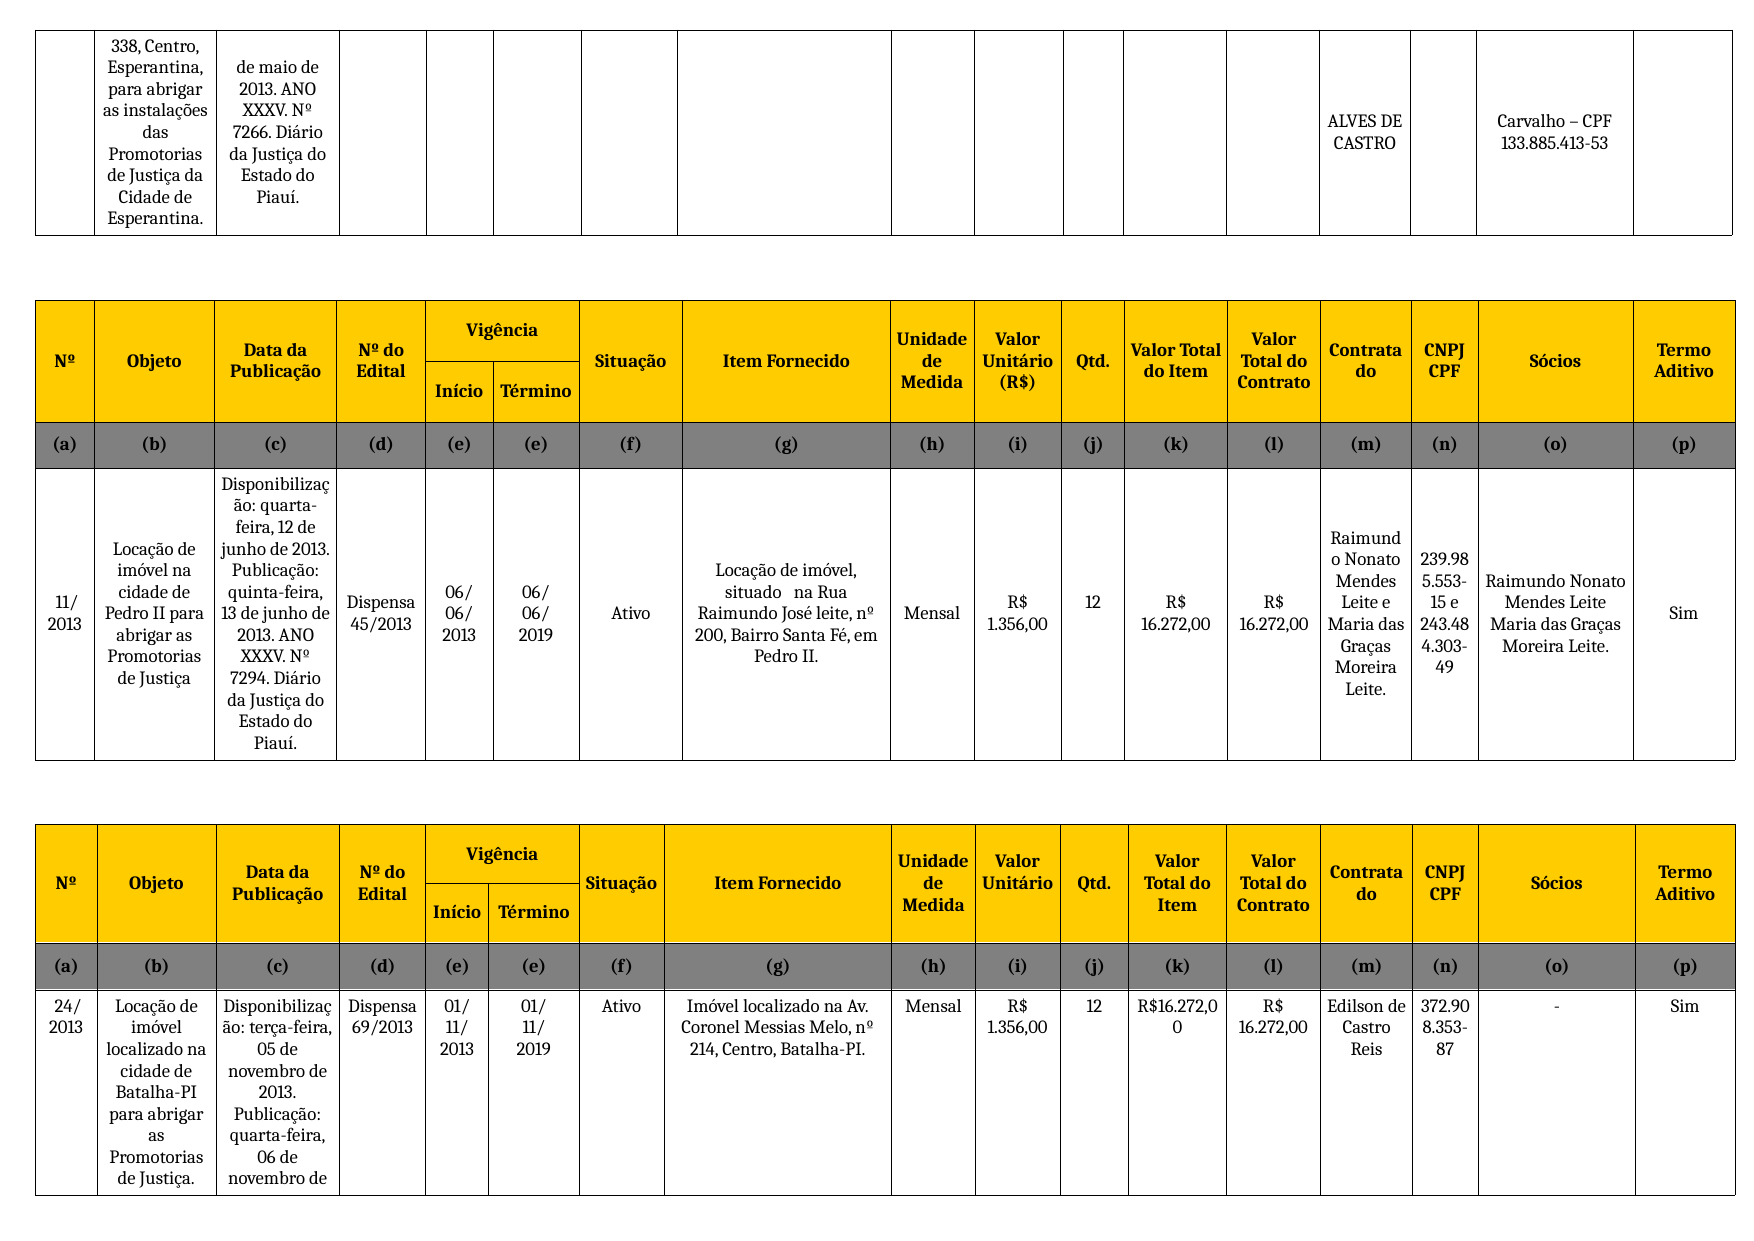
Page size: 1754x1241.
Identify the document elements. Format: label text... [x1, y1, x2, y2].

table_cell (k) [1125, 423, 1227, 468]
table_cell 11/ 2013 [36, 469, 94, 759]
table_cell Disponibilização: quarta-feira, 12 de junho de 2013. Publicação: quinta-feira, 13 de junho de 2013. ANO XXXV. Nº 7294. Diário da Justiça do Estado do Piauí. [215, 469, 336, 759]
table_cell (f) [580, 944, 664, 989]
table_cell Início [426, 884, 488, 942]
table_cell R$ 16.272,00 [1228, 469, 1320, 759]
table_cell Locação de imóvel, situado na Rua Raimundo José leite, nº 200, Bairro Santa Fé, em Pedro II. [683, 469, 890, 759]
table_header Valor Unitário [976, 825, 1060, 942]
table_cell (c) [215, 423, 336, 468]
table_cell Mensal [892, 991, 975, 1195]
table_header Nº do Edital [337, 301, 425, 422]
table_cell (o) [1479, 944, 1635, 989]
table_cell (g) [665, 944, 891, 989]
table_cell (g) [683, 423, 890, 468]
table_header Data da Publicação [217, 825, 339, 942]
table_cell R$ 16.272,00 [1227, 991, 1320, 1195]
table_cell (a) [36, 944, 97, 989]
table_cell [427, 31, 493, 235]
table_cell (j) [1061, 944, 1128, 989]
table_cell (b) [98, 944, 216, 989]
table_header Sócios [1479, 825, 1635, 942]
table_cell [1124, 31, 1226, 235]
table_cell 372.908.353-87 [1413, 991, 1478, 1195]
table_cell [36, 31, 94, 235]
table_cell Término [494, 362, 579, 422]
table_cell Sim [1634, 469, 1735, 759]
table_header Situação [580, 825, 664, 942]
table_cell (j) [1062, 423, 1124, 468]
table_cell 01/ 11/ 2013 [426, 991, 488, 1195]
table_cell Raimundo Nonato Mendes Leite e Maria das Graças Moreira Leite. [1321, 469, 1411, 759]
table_cell Edilson de Castro Reis [1321, 991, 1412, 1195]
table_cell [340, 31, 426, 235]
table_header Valor Total do Item [1125, 301, 1227, 422]
table_cell Locação de imóvel localizado na cidade de Batalha-PI para abrigar as Promotorias de Justiça. [98, 991, 216, 1195]
table_cell ALVES DE CASTRO [1320, 31, 1410, 235]
table_header Nº do Edital [340, 825, 425, 942]
table_header Unidade de Medida [892, 825, 975, 942]
table_cell R$ 1.356,00 [976, 991, 1060, 1195]
table_header Nº [36, 301, 94, 422]
table_header Termo Aditivo [1634, 301, 1735, 422]
table_cell (i) [976, 944, 1060, 989]
table_cell - [1479, 991, 1635, 1195]
table_header Valor Total do Item [1129, 825, 1226, 942]
table_cell (m) [1321, 423, 1411, 468]
table_cell [678, 31, 891, 235]
table_cell 24/ 2013 [36, 991, 97, 1195]
table_cell (i) [975, 423, 1061, 468]
table_cell Sim [1636, 991, 1735, 1195]
table_cell [1634, 31, 1732, 235]
table_cell (n) [1412, 423, 1478, 468]
table_header CNPJ CPF [1412, 301, 1478, 422]
table_cell Término [489, 884, 579, 942]
table_cell (p) [1634, 423, 1735, 468]
table_header Sócios [1479, 301, 1633, 422]
table_cell R$16.272,00 [1129, 991, 1226, 1195]
table_header Objeto [98, 825, 216, 942]
table_cell [1227, 31, 1319, 235]
table_cell (f) [580, 423, 682, 468]
table_cell (p) [1636, 944, 1735, 989]
table_header Vigência [426, 301, 579, 361]
table_cell (m) [1321, 944, 1412, 989]
table_cell Ativo [580, 991, 664, 1195]
table_cell (l) [1228, 423, 1320, 468]
table_header Nº [36, 825, 97, 942]
table_cell (c) [217, 944, 339, 989]
table_cell 338, Centro, Esperantina, para abrigar as instalações das Promotorias de Justiça da Cidade de Esperantina. [95, 31, 216, 235]
table_header Contratado [1321, 825, 1412, 942]
table_header Objeto [95, 301, 214, 422]
table_header Valor Total do Contrato [1228, 301, 1320, 422]
table_header Unidade de Medida [891, 301, 974, 422]
table_header Qtd. [1061, 825, 1128, 942]
table_cell 01/ 11/ 2019 [489, 991, 579, 1195]
table_header Termo Aditivo [1636, 825, 1735, 942]
table_header Item Fornecido [683, 301, 890, 422]
table_cell 12 [1061, 991, 1128, 1195]
table_cell [1411, 31, 1476, 235]
table_header Contratado [1321, 301, 1411, 422]
table_cell (e) [494, 423, 579, 468]
table_cell (e) [489, 944, 579, 989]
table_cell [494, 31, 581, 235]
table_header Qtd. [1062, 301, 1124, 422]
table_cell (e) [426, 944, 488, 989]
table_cell Ativo [580, 469, 682, 759]
table_header CNPJ CPF [1413, 825, 1478, 942]
table_cell (d) [337, 423, 425, 468]
table_cell (n) [1413, 944, 1478, 989]
table_header Vigência [426, 825, 579, 883]
table_header Valor Total do Contrato [1227, 825, 1320, 942]
table_cell (h) [892, 944, 975, 989]
table_cell [892, 31, 974, 235]
table_cell 06/ 06/ 2019 [494, 469, 579, 759]
table_cell (b) [95, 423, 214, 468]
table_cell Mensal [891, 469, 974, 759]
table_cell (a) [36, 423, 94, 468]
table_cell de maio de 2013. ANO XXXV. Nº 7266. Diário da Justiça do Estado do Piauí. [217, 31, 339, 235]
table_cell [975, 31, 1063, 235]
table_cell Carvalho – CPF 133.885.413-53 [1477, 31, 1633, 235]
table_cell Dispensa 45/2013 [337, 469, 425, 759]
table_cell (e) [426, 423, 493, 468]
table_cell (l) [1227, 944, 1320, 989]
table_cell 239.985.553-15 e 243.484.303-49 [1412, 469, 1478, 759]
table_cell Raimundo Nonato Mendes Leite Maria das Graças Moreira Leite. [1479, 469, 1633, 759]
table_header Data da Publicação [215, 301, 336, 422]
table_cell (k) [1129, 944, 1226, 989]
table_cell Locação de imóvel na cidade de Pedro II para abrigar as Promotorias de Justiça [95, 469, 214, 759]
table_cell [1064, 31, 1123, 235]
table_cell (h) [891, 423, 974, 468]
table_cell 12 [1062, 469, 1124, 759]
table_cell Início [426, 362, 493, 422]
table_cell Disponibilização: terça-feira, 05 de novembro de 2013. Publicação: quarta-feira, 06 de novembro de [217, 991, 339, 1195]
table_header Situação [580, 301, 682, 422]
table_cell R$ 1.356,00 [975, 469, 1061, 759]
table_header Item Fornecido [665, 825, 891, 942]
table_cell [582, 31, 677, 235]
table_cell (d) [340, 944, 425, 989]
table_header Valor Unitário (R$) [975, 301, 1061, 422]
table_cell (o) [1479, 423, 1633, 468]
table_cell 06/ 06/ 2013 [426, 469, 493, 759]
table_cell Imóvel localizado na Av. Coronel Messias Melo, nº 214, Centro, Batalha-PI. [665, 991, 891, 1195]
table_cell Dispensa 69/2013 [340, 991, 425, 1195]
table_cell R$ 16.272,00 [1125, 469, 1227, 759]
